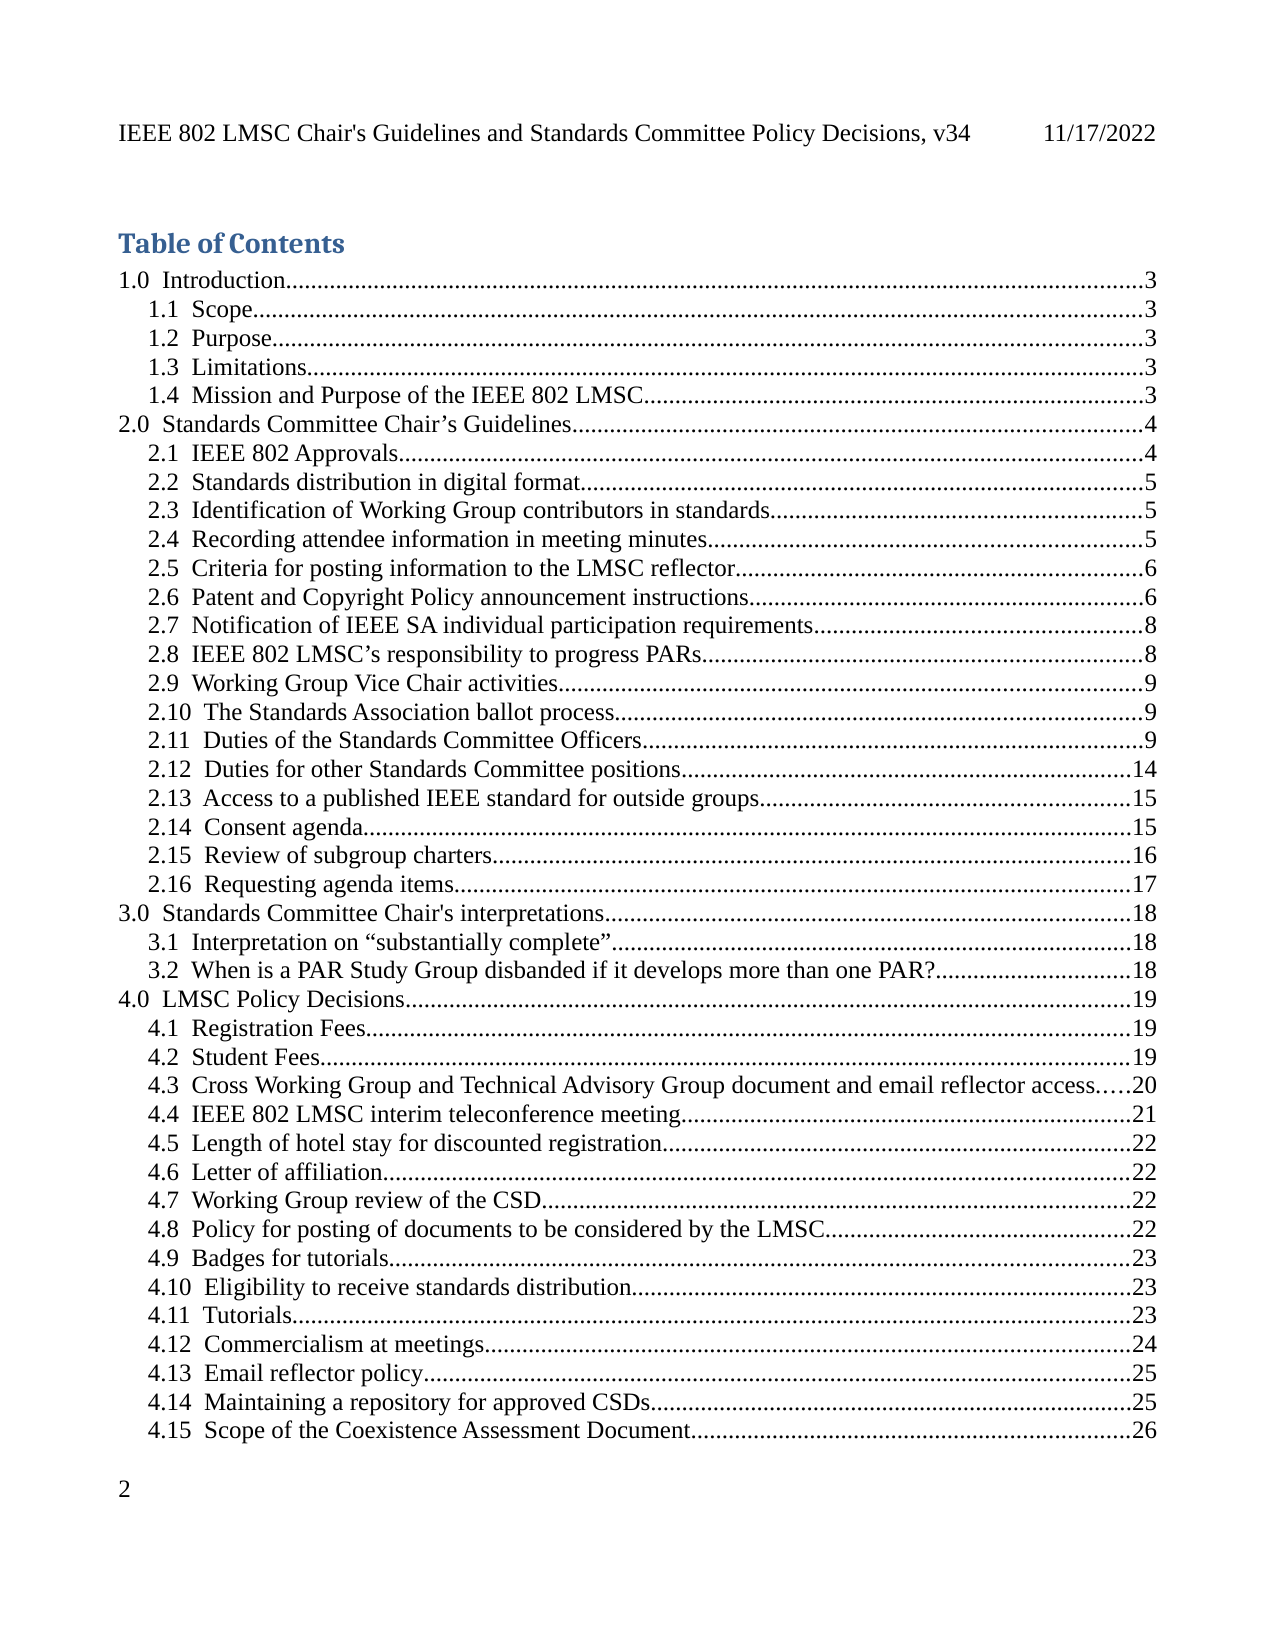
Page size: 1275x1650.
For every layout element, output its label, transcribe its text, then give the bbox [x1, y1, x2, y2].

text 4.5 Length of hotel stay for discounted registration 22 [148, 1128, 1157, 1157]
text 4.8 Policy for posting of documents to be considered by the LMSC 22 [148, 1214, 1157, 1243]
text 4.4 IEEE 802 LMSC interim teleconference meeting 21 [148, 1099, 1157, 1128]
text 2.1 IEEE 802 Approvals 4 [148, 438, 1157, 467]
text 4.6 Letter of affiliation 22 [148, 1157, 1157, 1185]
text 4.3 Cross Working Group and Technical Advisory Group document and email reflector access 20 [148, 1070, 1157, 1099]
text 4.7 Working Group review of the CSD 22 [148, 1185, 1157, 1214]
text 3.1 Interpretation on “substantially complete” 18 [148, 927, 1157, 955]
text 3.2 When is a PAR Study Group disbanded if it develops more than one PAR? 18 [148, 955, 1157, 984]
text 1.1 Scope 3 [148, 294, 1157, 323]
text 2.7 Notification of IEEE SA individual participation requirements 8 [148, 610, 1157, 639]
text 2.12 Duties for other Standards Committee positions 14 [148, 754, 1157, 783]
text 4.14 Maintaining a repository for approved CSDs 25 [148, 1387, 1157, 1415]
text 4.13 Email reflector policy 25 [148, 1358, 1157, 1387]
text 1.4 Mission and Purpose of the IEEE 802 LMSC 3 [148, 380, 1157, 409]
text 2.0 Standards Committee Chair’s Guidelines 4 [118, 409, 1157, 438]
text 2.13 Access to a published IEEE standard for outside groups 15 [148, 783, 1157, 812]
text 4.1 Registration Fees 19 [148, 1013, 1157, 1042]
text 2.4 Recording attendee information in meeting minutes 5 [148, 524, 1157, 553]
text 2.6 Patent and Copyright Policy announcement instructions 6 [148, 582, 1157, 610]
text 4.10 Eligibility to receive standards distribution 23 [148, 1272, 1157, 1300]
text 2.11 Duties of the Standards Committee Officers 9 [148, 725, 1157, 754]
text 4.11 Tutorials 23 [148, 1300, 1157, 1329]
text 4.9 Badges for tutorials 23 [148, 1243, 1157, 1272]
text 1.2 Purpose 3 [148, 323, 1157, 352]
subtitle Table of Contents [118, 227, 1157, 260]
text 4.12 Commercialism at meetings 24 [148, 1329, 1157, 1358]
text 1.3 Limitations 3 [148, 352, 1157, 380]
text 2.2 Standards distribution in digital format 5 [148, 467, 1157, 495]
text 2.5 Criteria for posting information to the LMSC reflector 6 [148, 553, 1157, 582]
text 2.10 The Standards Association ballot process 9 [148, 697, 1157, 725]
text 2.14 Consent agenda 15 [148, 812, 1157, 840]
text 2.8 IEEE 802 LMSC’s responsibility to progress PARs 8 [148, 639, 1157, 668]
text 2.3 Identification of Working Group contributors in standards 5 [148, 495, 1157, 524]
text 2.15 Review of subgroup charters 16 [148, 840, 1157, 869]
text 2.9 Working Group Vice Chair activities 9 [148, 668, 1157, 697]
text 4.2 Student Fees 19 [148, 1042, 1157, 1070]
text 4.0 LMSC Policy Decisions 19 [118, 984, 1157, 1013]
text 3.0 Standards Committee Chair's interpretations 18 [118, 898, 1157, 927]
text 4.15 Scope of the Coexistence Assessment Document 26 [148, 1415, 1157, 1444]
text 1.0 Introduction 3 [118, 265, 1157, 294]
text 2.16 Requesting agenda items 17 [148, 869, 1157, 898]
